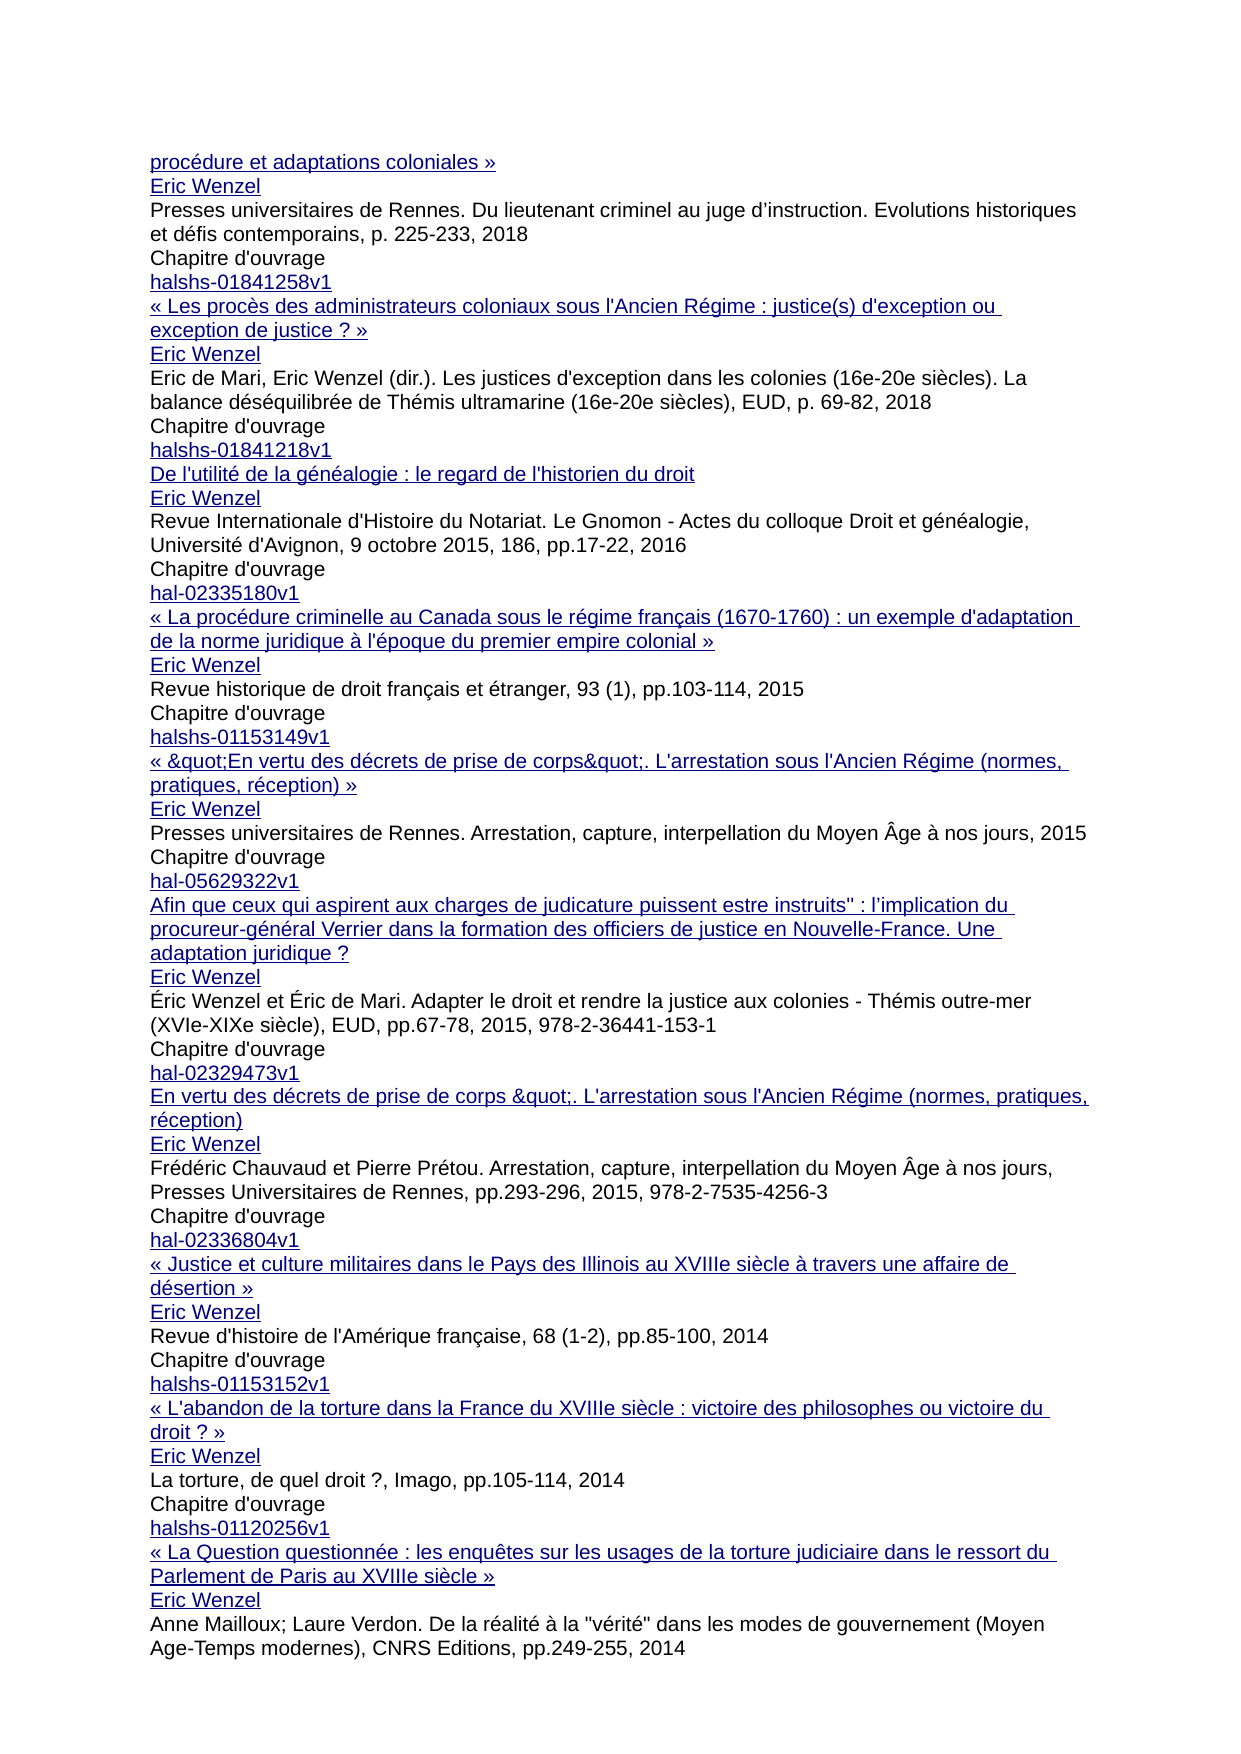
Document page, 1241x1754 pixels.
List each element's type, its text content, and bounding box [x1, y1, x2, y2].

table_cell « L'abandon de la torture dans la France du XVIIIe siècle : victoire des philosophes ou victoire du droit ? » Eric Wenzel La torture, de quel droit ?, Imago, pp.105-114, 2014 Chapitre d'ouvrage halshs-01120256v1 [150, 1396, 1090, 1539]
table_cell Afin que ceux qui aspirent aux charges de judicature puissent estre instruits'' : l’implication du procureur-général Verrier dans la formation des officiers de justice en Nouvelle-France. Une adaptation juridique ? Eric Wenzel Éric Wenzel et Éric de Mari. Adapter le droit et rendre la justice aux colonies - Thémis outre-mer (XVIe-XIXe siècle), EUD, pp.67-78, 2015, 978-2-36441-153-1 Chapitre d'ouvrage hal-02329473v1 [150, 893, 1090, 1084]
table_cell « La Question questionnée : les enquêtes sur les usages de la torture judiciaire dans le ressort du Parlement de Paris au XVIIIe siècle » Eric Wenzel Anne Mailloux; Laure Verdon. De la réalité à la "vérité" dans les modes de gouvernement (Moyen Age-Temps modernes), CNRS Editions, pp.249-255, 2014 [150, 1540, 1090, 1659]
table_cell « Les procès des administrateurs coloniaux sous l'Ancien Régime : justice(s) d'exception ou exception de justice ? » Eric Wenzel Eric de Mari, Eric Wenzel (dir.). Les justices d'exception dans les colonies (16e-20e siècles). La balance déséquilibrée de Thémis ultramarine (16e-20e siècles), EUD, p. 69-82, 2018 Chapitre d'ouvrage halshs-01841218v1 [150, 294, 1090, 461]
table_cell De l'utilité de la généalogie : le regard de l'historien du droit Eric Wenzel Revue Internationale d'Histoire du Notariat. Le Gnomon - Actes du colloque Droit et généalogie, Université d'Avignon, 9 octobre 2015, 186, pp.17-22, 2016 Chapitre d'ouvrage hal-02335180v1 [150, 461, 1090, 605]
table_cell En vertu des décrets de prise de corps &quot;. L'arrestation sous l'Ancien Régime (normes, pratiques, réception) Eric Wenzel Frédéric Chauvaud et Pierre Prétou. Arrestation, capture, interpellation du Moyen Âge à nos jours, Presses Universitaires de Rennes, pp.293-296, 2015, 978-2-7535-4256-3 Chapitre d'ouvrage hal-02336804v1 [150, 1084, 1090, 1252]
table_header procédure et adaptations coloniales » Eric Wenzel Presses universitaires de Rennes. Du lieutenant criminel au juge d’instruction. Evolutions historiques et défis contemporains, p. 225-233, 2018 Chapitre d'ouvrage halshs-01841258v1 [150, 150, 1090, 294]
table_cell « &quot;En vertu des décrets de prise de corps&quot;. L'arrestation sous l'Ancien Régime (normes, pratiques, réception) » Eric Wenzel Presses universitaires de Rennes. Arrestation, capture, interpellation du Moyen Âge à nos jours, 2015 Chapitre d'ouvrage hal-05629322v1 [150, 749, 1090, 893]
table_cell « Justice et culture militaires dans le Pays des Illinois au XVIIIe siècle à travers une affaire de désertion » Eric Wenzel Revue d'histoire de l'Amérique française, 68 (1-2), pp.85-100, 2014 Chapitre d'ouvrage halshs-01153152v1 [150, 1252, 1090, 1396]
table_cell « La procédure criminelle au Canada sous le régime français (1670-1760) : un exemple d'adaptation de la norme juridique à l'époque du premier empire colonial » Eric Wenzel Revue historique de droit français et étranger, 93 (1), pp.103-114, 2015 Chapitre d'ouvrage halshs-01153149v1 [150, 605, 1090, 749]
